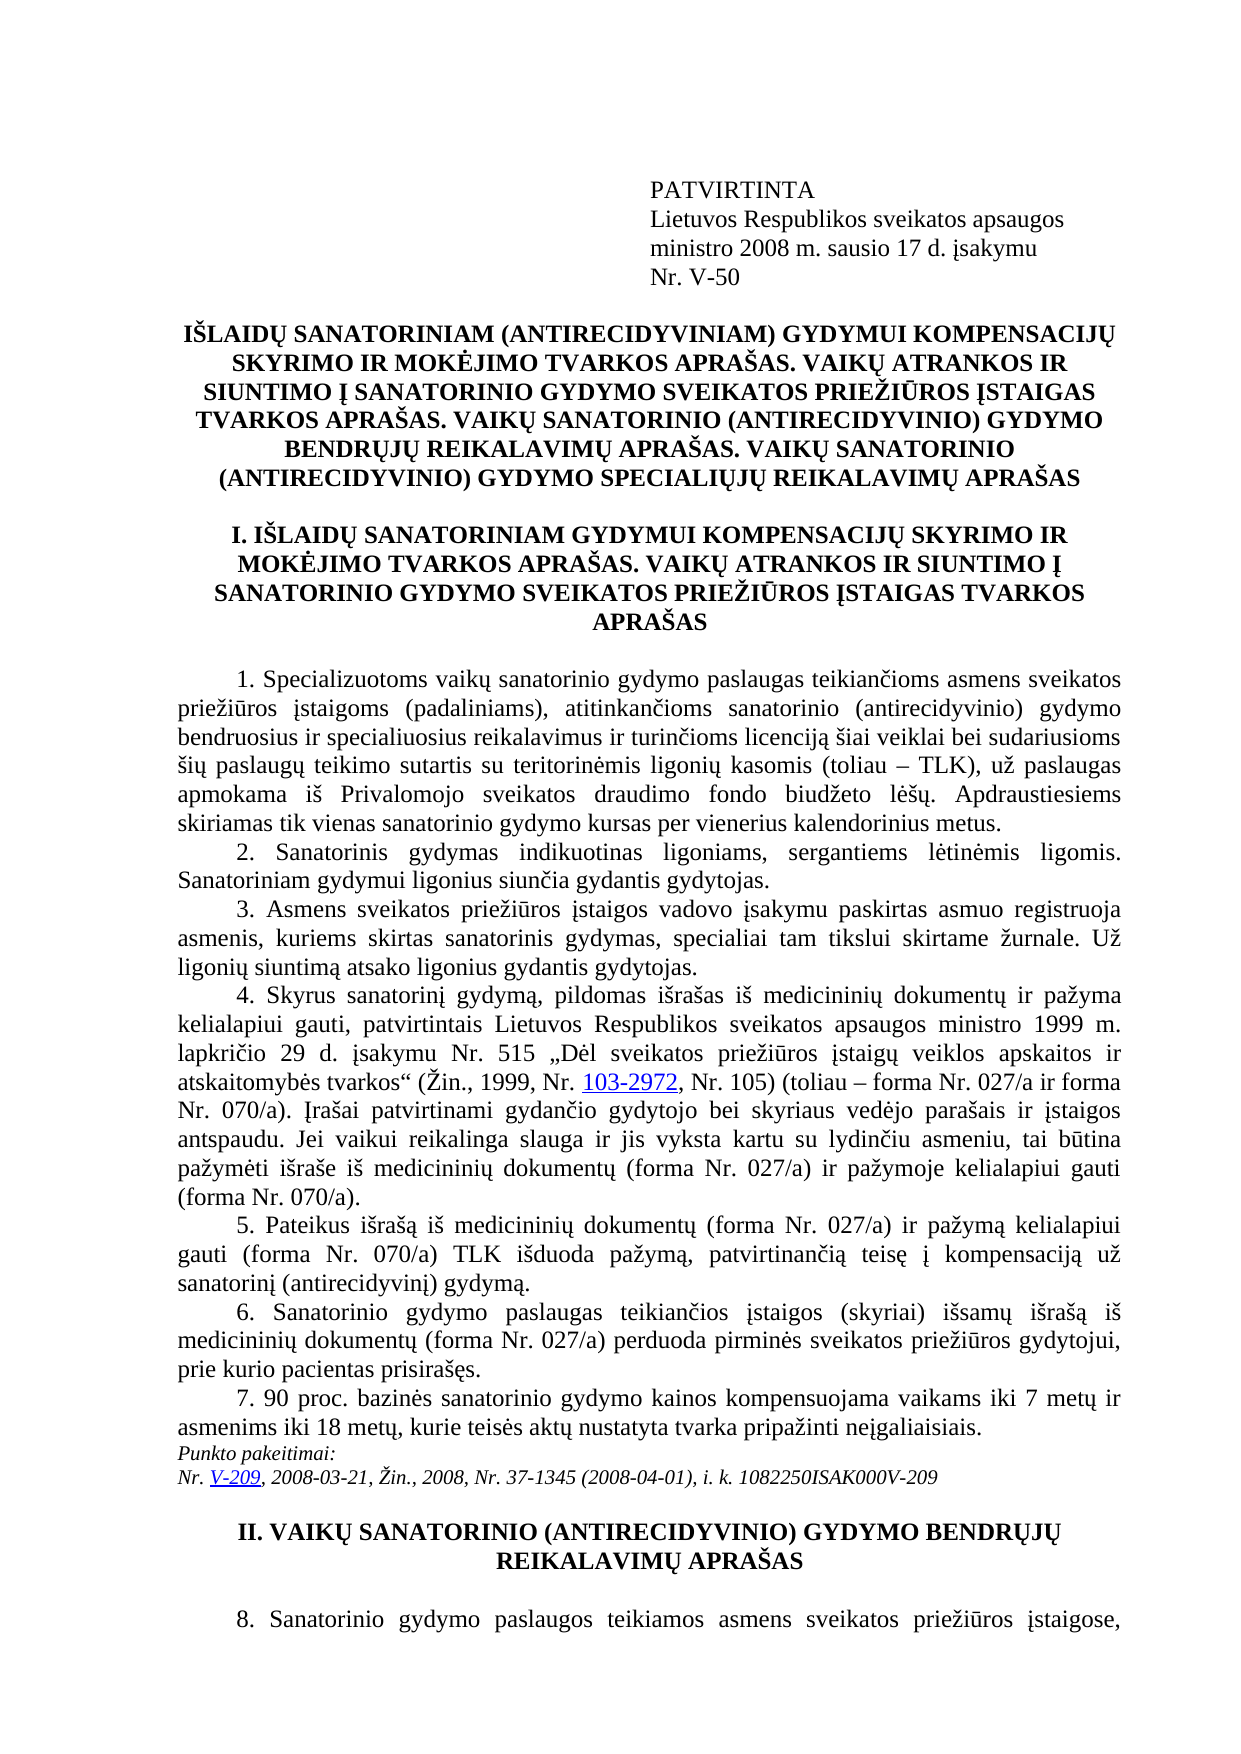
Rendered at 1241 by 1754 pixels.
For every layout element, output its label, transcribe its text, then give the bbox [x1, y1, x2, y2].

text 3. Asmens sveikatos priežiūros įstaigos vadovo įsakymu paskirtas asmuo registruoja asmenis, kuriems skirtas sanatorinis gydymas, specialiai tam tikslui skirtame žurnale. Už ligonių siuntimą atsako ligonius gydantis gydytojas. [177, 894, 1122, 981]
text Išlaidų sanatoriniam (ANTIRECIDYVINIAM) gydymui kompensacijų skyrimo ir mokėjimo tvarkOS APRAŠAS. Vaikų atrankos ir siuntimo į sanatorinio gydymo sveikatos priežiūros įstaigas tvarkOS APRAŠAS. vaikų Sanatorinio (ANTIRECIDYVINIO) gydymo bendrŲjŲ reikalavimŲ APRAŠAS. vaikų Sanatorinio (ANTIRECIDYVINIO) gydymo specialiŲjŲ reikalavimŲ APRAŠAS [177, 319, 1122, 492]
text 5. Pateikus išrašą iš medicininių dokumentų (forma Nr. 027/a) ir pažymą kelialapiui gauti (forma Nr. 070/a) TLK išduoda pažymą, patvirtinančią teisę į kompensaciją už sanatorinį (antirecidyvinį) gydymą. [177, 1211, 1122, 1297]
text I. Išlaidų sanatoriniam gydymui kompensacijų skyrimo ir mokėjimo tvarkOS APRAŠAS. Vaikų atrankos ir siuntimo į sanatorinio gydymo sveikatos priežiūros įstaigas tvarkOS APRAŠAS [177, 521, 1122, 636]
text Nr. V-209, 2008-03-21, Žin., 2008, Nr. 37-1345 (2008-04-01), i. k. 1082250ISAK000V-209 [177, 1465, 1122, 1489]
text PATVIRTINTA [650, 176, 1122, 204]
text Punkto pakeitimai: [177, 1441, 1122, 1465]
text 1. Specializuotoms vaikų sanatorinio gydymo paslaugas teikiančioms asmens sveikatos priežiūros įstaigoms (padaliniams), atitinkančioms sanatorinio (antirecidyvinio) gydymo bendruosius ir specialiuosius reikalavimus ir turinčioms licenciją šiai veiklai bei sudariusioms šių paslaugų teikimo sutartis su teritorinėmis ligonių kasomis (toliau – TLK), už paslaugas apmokama iš Privalomojo sveikatos draudimo fondo biudžeto lėšų. Apdraustiesiems skiriamas tik vienas sanatorinio gydymo kursas per vienerius kalendorinius metus. [177, 664, 1122, 837]
text Lietuvos Respublikos sveikatos apsaugos ministro 2008 m. sausio 17 d. įsakymu Nr. V-50 [650, 204, 1122, 291]
text 2. Sanatorinis gydymas indikuotinas ligoniams, sergantiems lėtinėmis ligomis. Sanatoriniam gydymui ligonius siunčia gydantis gydytojas. [177, 837, 1122, 894]
text 4. Skyrus sanatorinį gydymą, pildomas išrašas iš medicininių dokumentų ir pažyma kelialapiui gauti, patvirtintais Lietuvos Respublikos sveikatos apsaugos ministro 1999 m. lapkričio 29 d. įsakymu Nr. 515 „Dėl sveikatos priežiūros įstaigų veiklos apskaitos ir atskaitomybės tvarkos“ (Žin., 1999, Nr. 103-2972, Nr. 105) (toliau – forma Nr. 027/a ir forma Nr. 070/a). Įrašai patvirtinami gydančio gydytojo bei skyriaus vedėjo parašais ir įstaigos antspaudu. Jei vaikui reikalinga slauga ir jis vyksta kartu su lydinčiu asmeniu, tai būtina pažymėti išraše iš medicininių dokumentų (forma Nr. 027/a) ir pažymoje kelialapiui gauti (forma Nr. 070/a). [177, 981, 1122, 1211]
text 8. Sanatorinio gydymo paslaugos teikiamos asmens sveikatos priežiūros įstaigose, [177, 1604, 1122, 1632]
text 7. 90 proc. bazinės sanatorinio gydymo kainos kompensuojama vaikams iki 7 metų ir asmenims iki 18 metų, kurie teisės aktų nustatyta tvarka pripažinti neįgaliaisiais. [177, 1383, 1122, 1441]
text 6. Sanatorinio gydymo paslaugas teikiančios įstaigos (skyriai) išsamų išrašą iš medicininių dokumentų (forma Nr. 027/a) perduoda pirminės sveikatos priežiūros gydytojui, prie kurio pacientas prisirašęs. [177, 1297, 1122, 1383]
text II. vaikų sanatorinio (ANTIRECIDYVINIO) gydymo BendrŲjŲ reikalavimŲ APRAŠAS [177, 1517, 1122, 1575]
